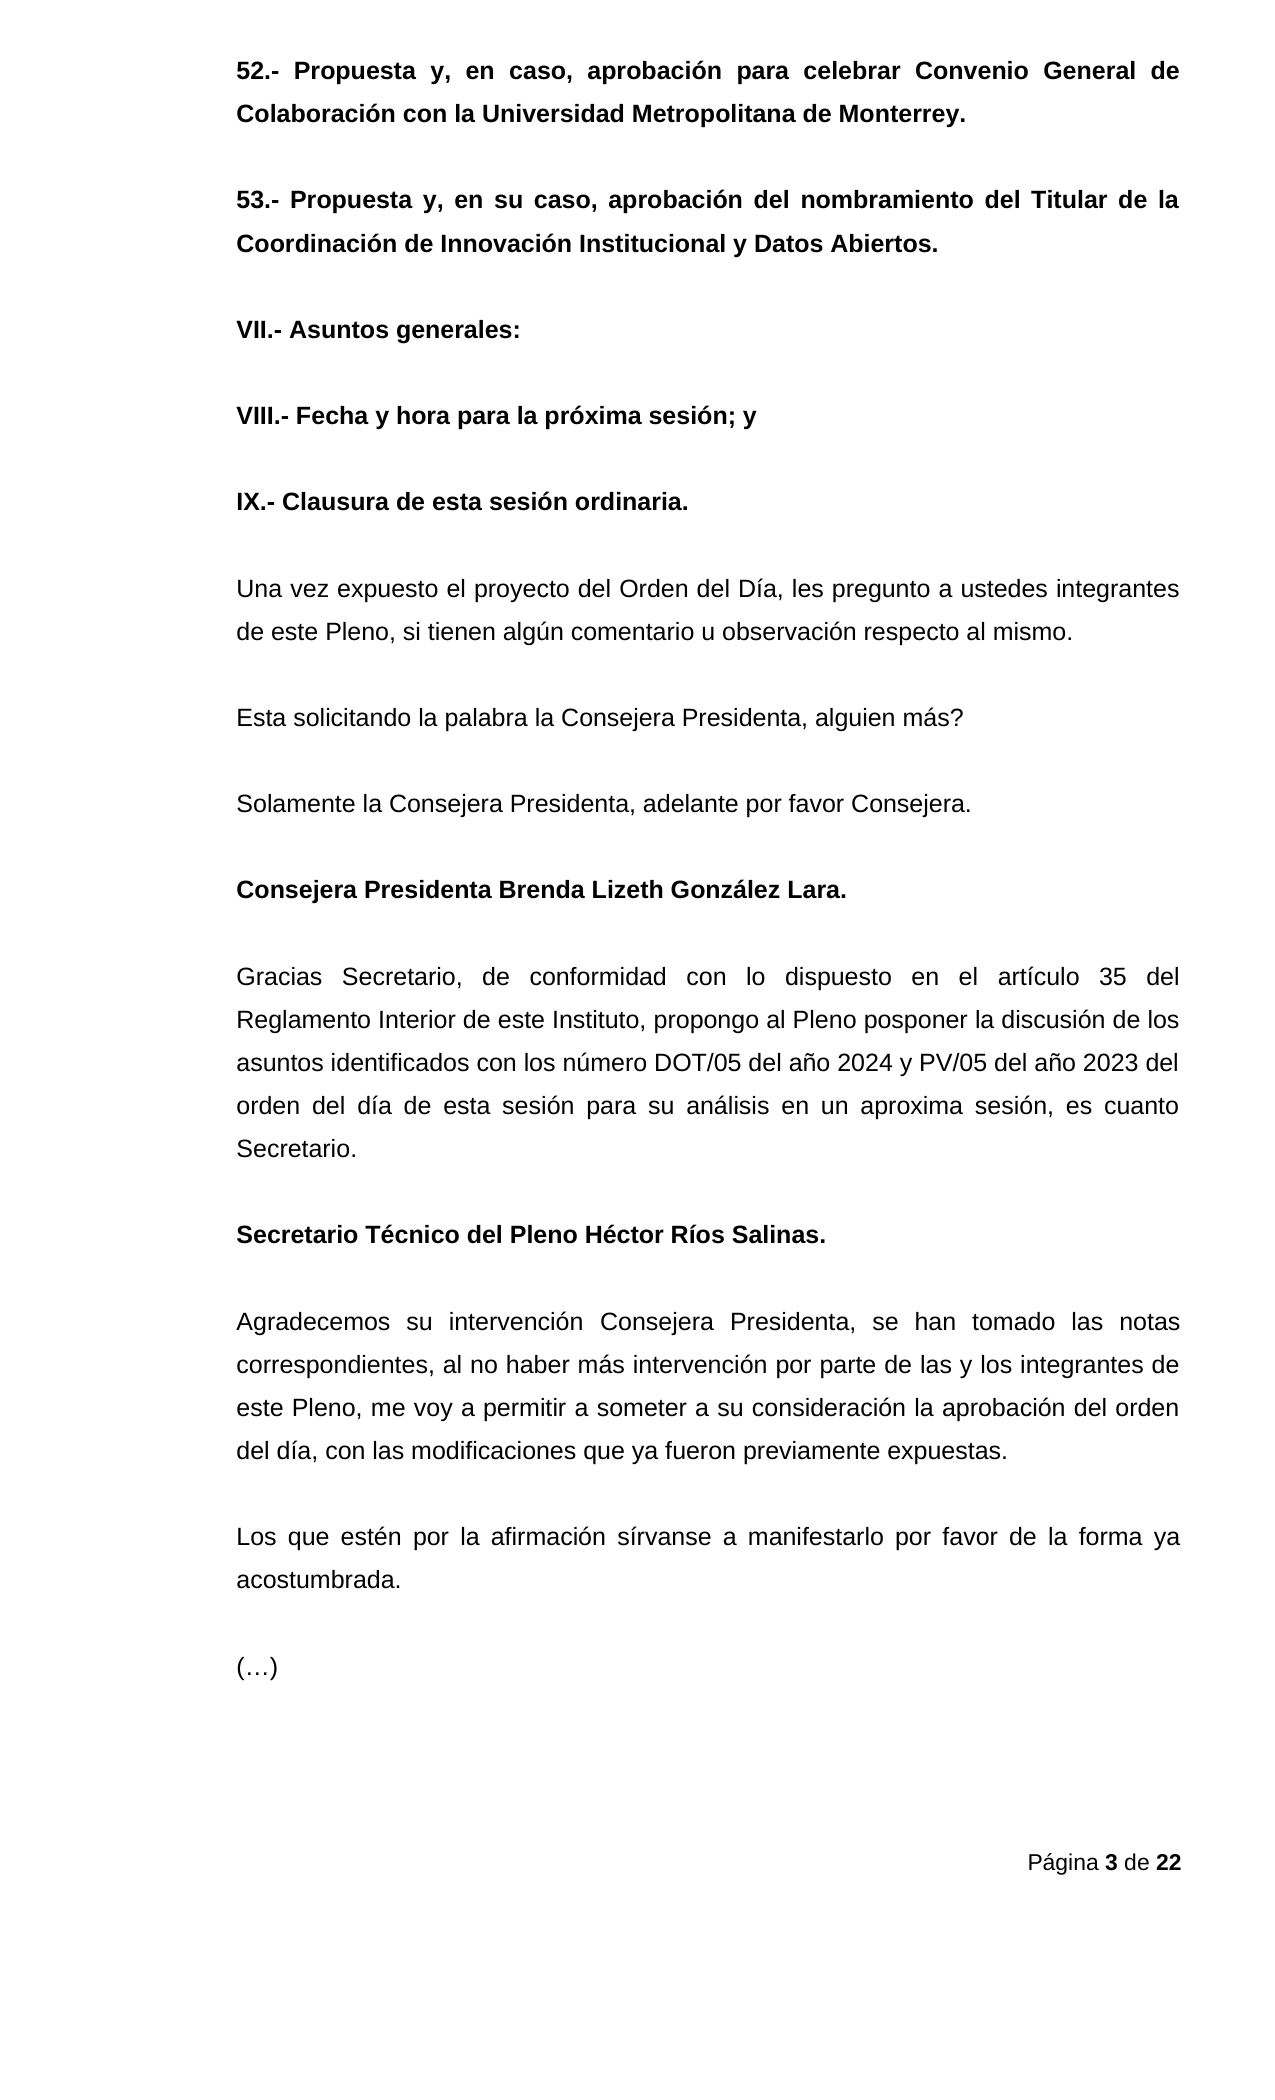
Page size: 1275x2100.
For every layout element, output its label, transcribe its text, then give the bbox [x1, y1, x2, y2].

text VII.- Asuntos generales: [236, 315, 1181, 344]
text Esta solicitando la palabra la Consejera Presidenta, alguien más? [236, 703, 1181, 732]
text VIII.- Fecha y hora para la próxima sesión; y [236, 401, 1181, 430]
text Una vez expuesto el proyecto del Orden del Día, les pregunto a ustedes integrantes de este Pleno, si tienen algún comentario u observación respecto al mismo. [236, 574, 1181, 646]
text Solamente la Consejera Presidenta, adelante por favor Consejera. [236, 789, 1181, 818]
text Secretario Técnico del Pleno Héctor Ríos Salinas. [236, 1221, 1181, 1249]
text 52.- Propuesta y, en caso, aprobación para celebrar Convenio General de Colaboración con la Universidad Metropolitana de Monterrey. [236, 56, 1181, 128]
text (…) [236, 1652, 1181, 1681]
text Agradecemos su intervención Consejera Presidenta, se han tomado las notas correspondientes, al no haber más intervención por parte de las y los integrantes de este Pleno, me voy a permitir a someter a su consideración la aprobación del orden del día, con las modificaciones que ya fueron previamente expuestas. [236, 1307, 1181, 1465]
text IX.- Clausura de esta sesión ordinaria. [236, 487, 1181, 516]
text Consejera Presidenta Brenda Lizeth González Lara. [236, 876, 1181, 904]
text 53.- Propuesta y, en su caso, aprobación del nombramiento del Titular de la Coordinación de Innovación Institucional y Datos Abiertos. [236, 186, 1181, 257]
text Gracias Secretario, de conformidad con lo dispuesto en el artículo 35 del Reglamento Interior de este Instituto, propongo al Pleno posponer la discusión de los asuntos identificados con los número DOT/05 del año 2024 y PV/05 del año 2023 del orden del día de esta sesión para su análisis en un aproxima sesión, es cuanto Secretario. [236, 962, 1181, 1163]
text Los que estén por la afirmación sírvanse a manifestarlo por favor de la forma ya acostumbrada. [236, 1522, 1181, 1594]
